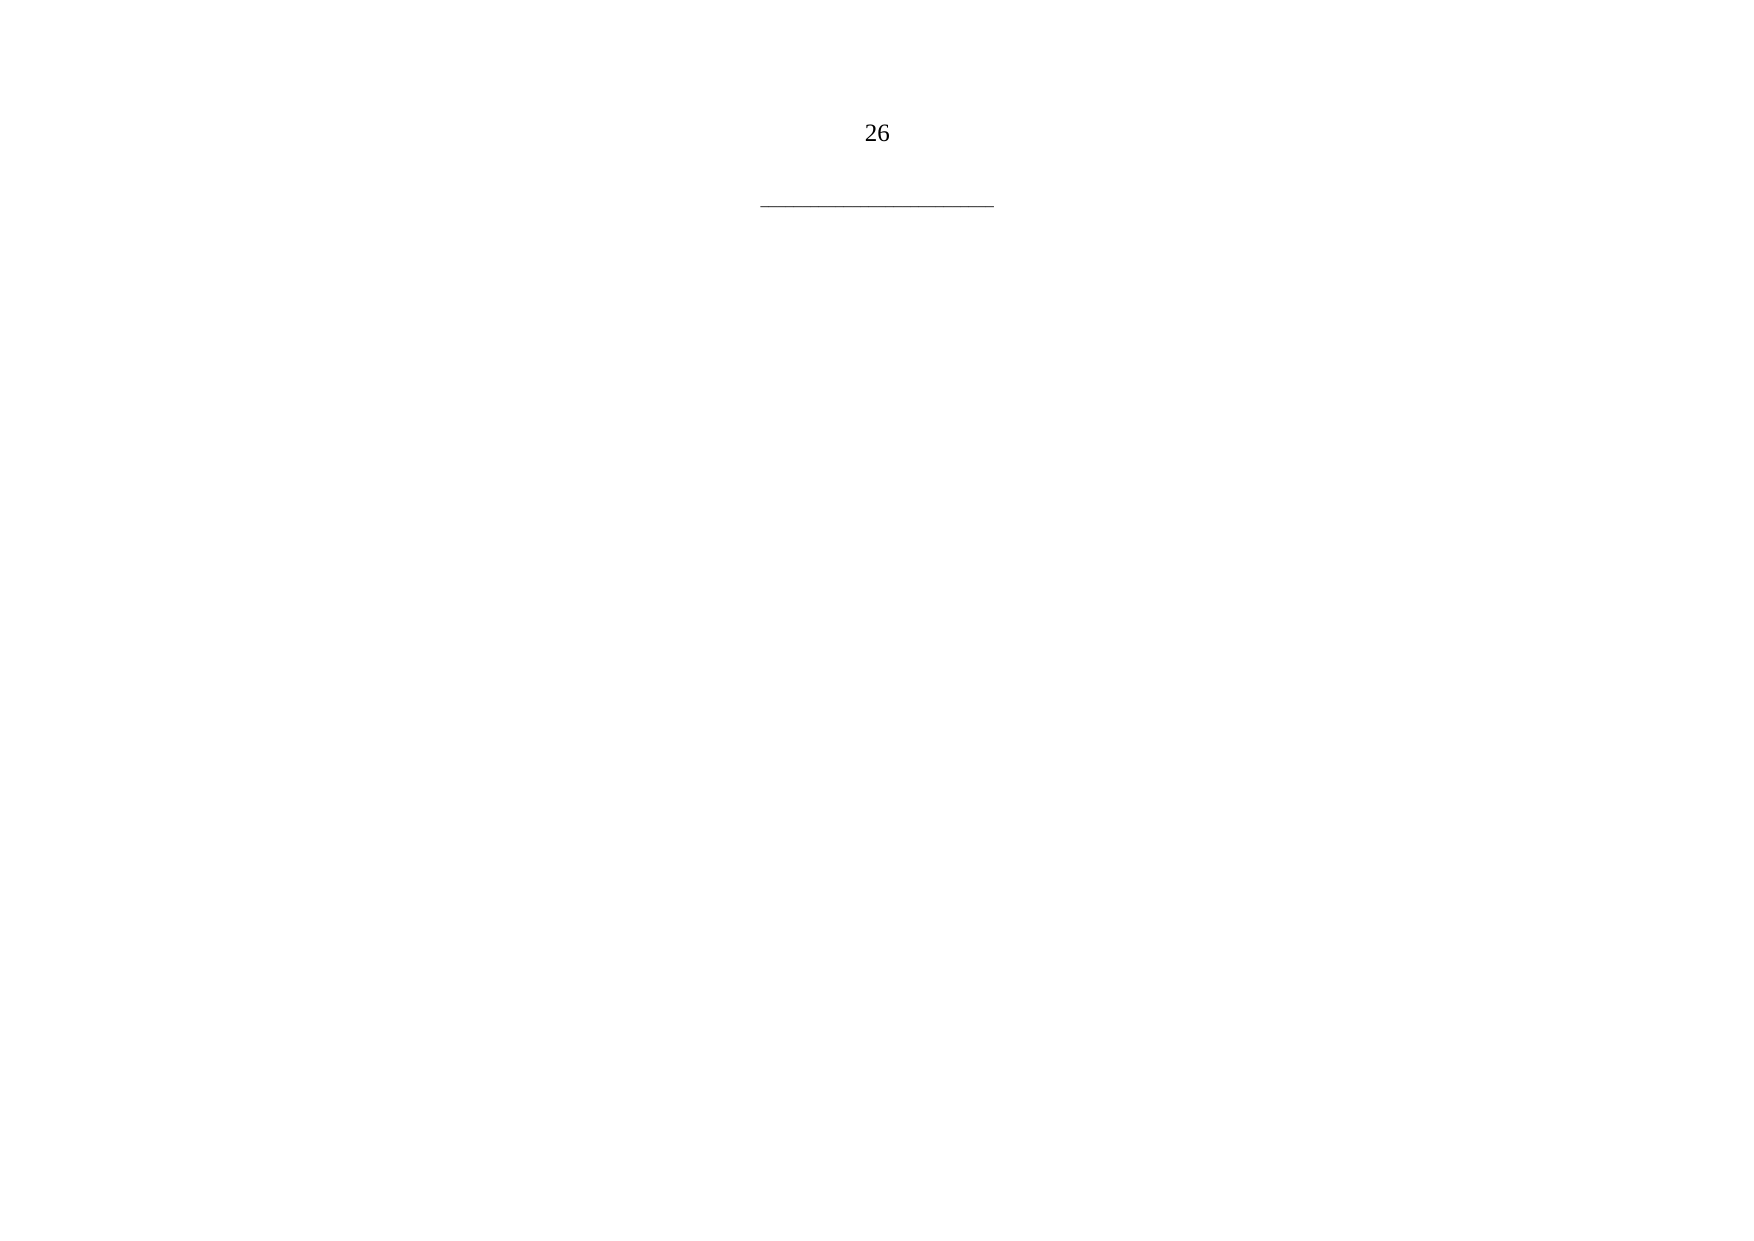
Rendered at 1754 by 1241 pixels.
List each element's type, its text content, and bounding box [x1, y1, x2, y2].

text ____________________________ [118, 190, 1636, 209]
